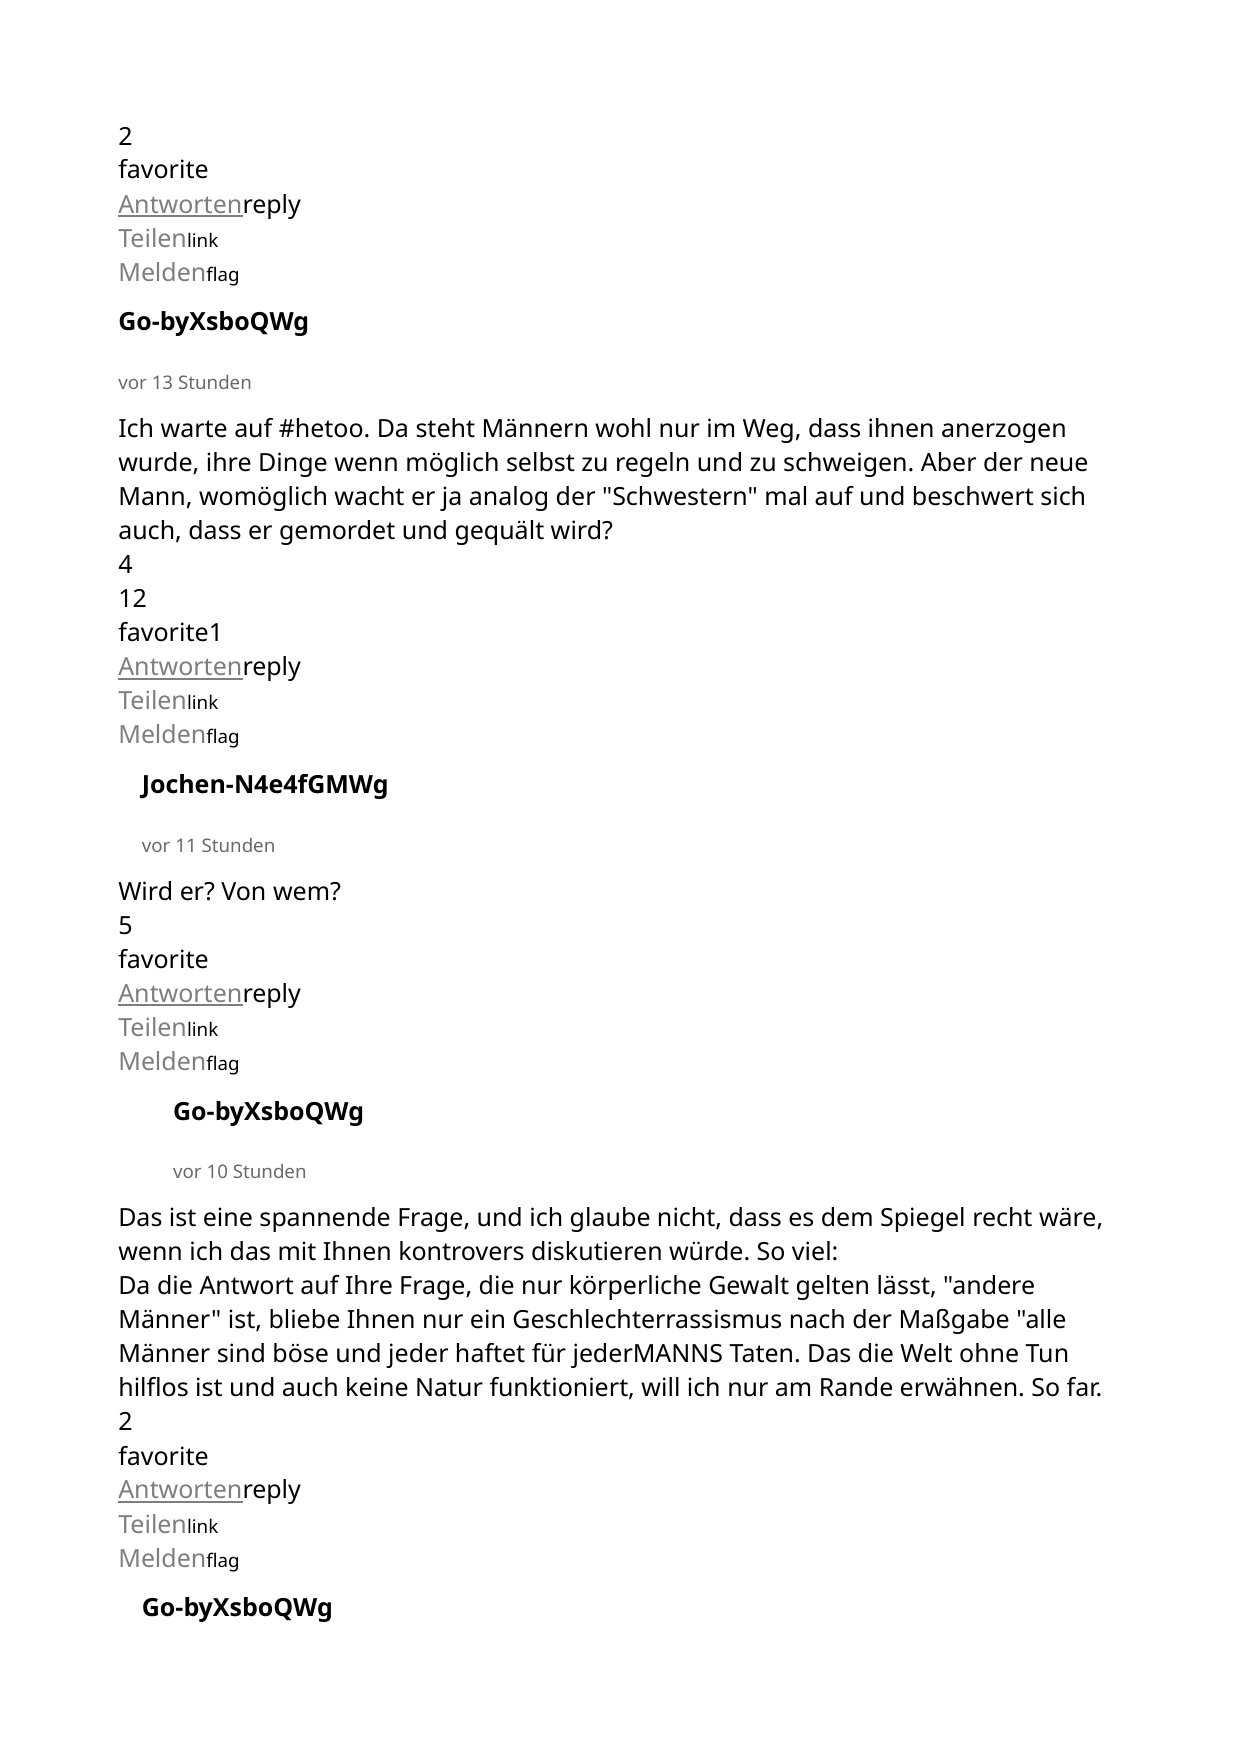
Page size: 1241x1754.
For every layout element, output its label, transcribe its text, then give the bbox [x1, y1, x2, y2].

text 5 [118, 907, 1122, 941]
text Go-byXsboQWg [118, 304, 1114, 338]
text favorite1 [118, 615, 1122, 649]
text 2 [118, 1404, 1122, 1438]
text favorite [118, 941, 1122, 975]
text Teilenlink [118, 1009, 1122, 1043]
text favorite [118, 152, 1122, 186]
text Antwortenreply [118, 649, 1122, 683]
text Meldenflag [118, 1540, 1122, 1574]
text Jochen-N4e4fGMWg [142, 767, 1114, 801]
text Antwortenreply [118, 975, 1122, 1009]
text 4 [118, 547, 1122, 581]
text Meldenflag [118, 1043, 1122, 1078]
text Meldenflag [118, 254, 1122, 288]
text Teilenlink [118, 1506, 1122, 1540]
text Teilenlink [118, 220, 1122, 254]
text 2 [118, 118, 1122, 152]
text vor 13 Stunden [118, 369, 1117, 395]
text Wird er? Von wem? [118, 873, 1122, 907]
text Das ist eine spannende Frage, und ich glaube nicht, dass es dem Spiegel recht wäre, wenn ich das mit Ihnen kontrovers diskutieren würde. So viel: Da die Antwort auf Ihre Frage, die nur körperliche Gewalt gelten lässt, "andere Männer" ist, bliebe Ihnen nur ein Geschlechterrassismus nach der Maßgabe "alle Männer sind böse und jeder haftet für jederMANNS Taten. Das die Welt ohne Tun hilflos ist und auch keine Natur funktioniert, will ich nur am Rande erwähnen. So far. [118, 1200, 1122, 1404]
text Go-byXsboQWg [173, 1093, 1114, 1127]
text Antwortenreply [118, 186, 1122, 220]
text 12 [118, 581, 1122, 615]
text vor 11 Stunden [142, 832, 1117, 858]
text Go-byXsboQWg [142, 1590, 1114, 1624]
text Ich warte auf #hetoo. Da steht Männern wohl nur im Weg, dass ihnen anerzogen wurde, ihre Dinge wenn möglich selbst zu regeln und zu schweigen. Aber der neue Mann, womöglich wacht er ja analog der "Schwestern" mal auf und beschwert sich auch, dass er gemordet und gequält wird? [118, 411, 1122, 547]
text Antwortenreply [118, 1472, 1122, 1506]
text vor 10 Stunden [173, 1158, 1117, 1184]
text Meldenflag [118, 717, 1122, 751]
text Teilenlink [118, 683, 1122, 717]
text favorite [118, 1438, 1122, 1472]
